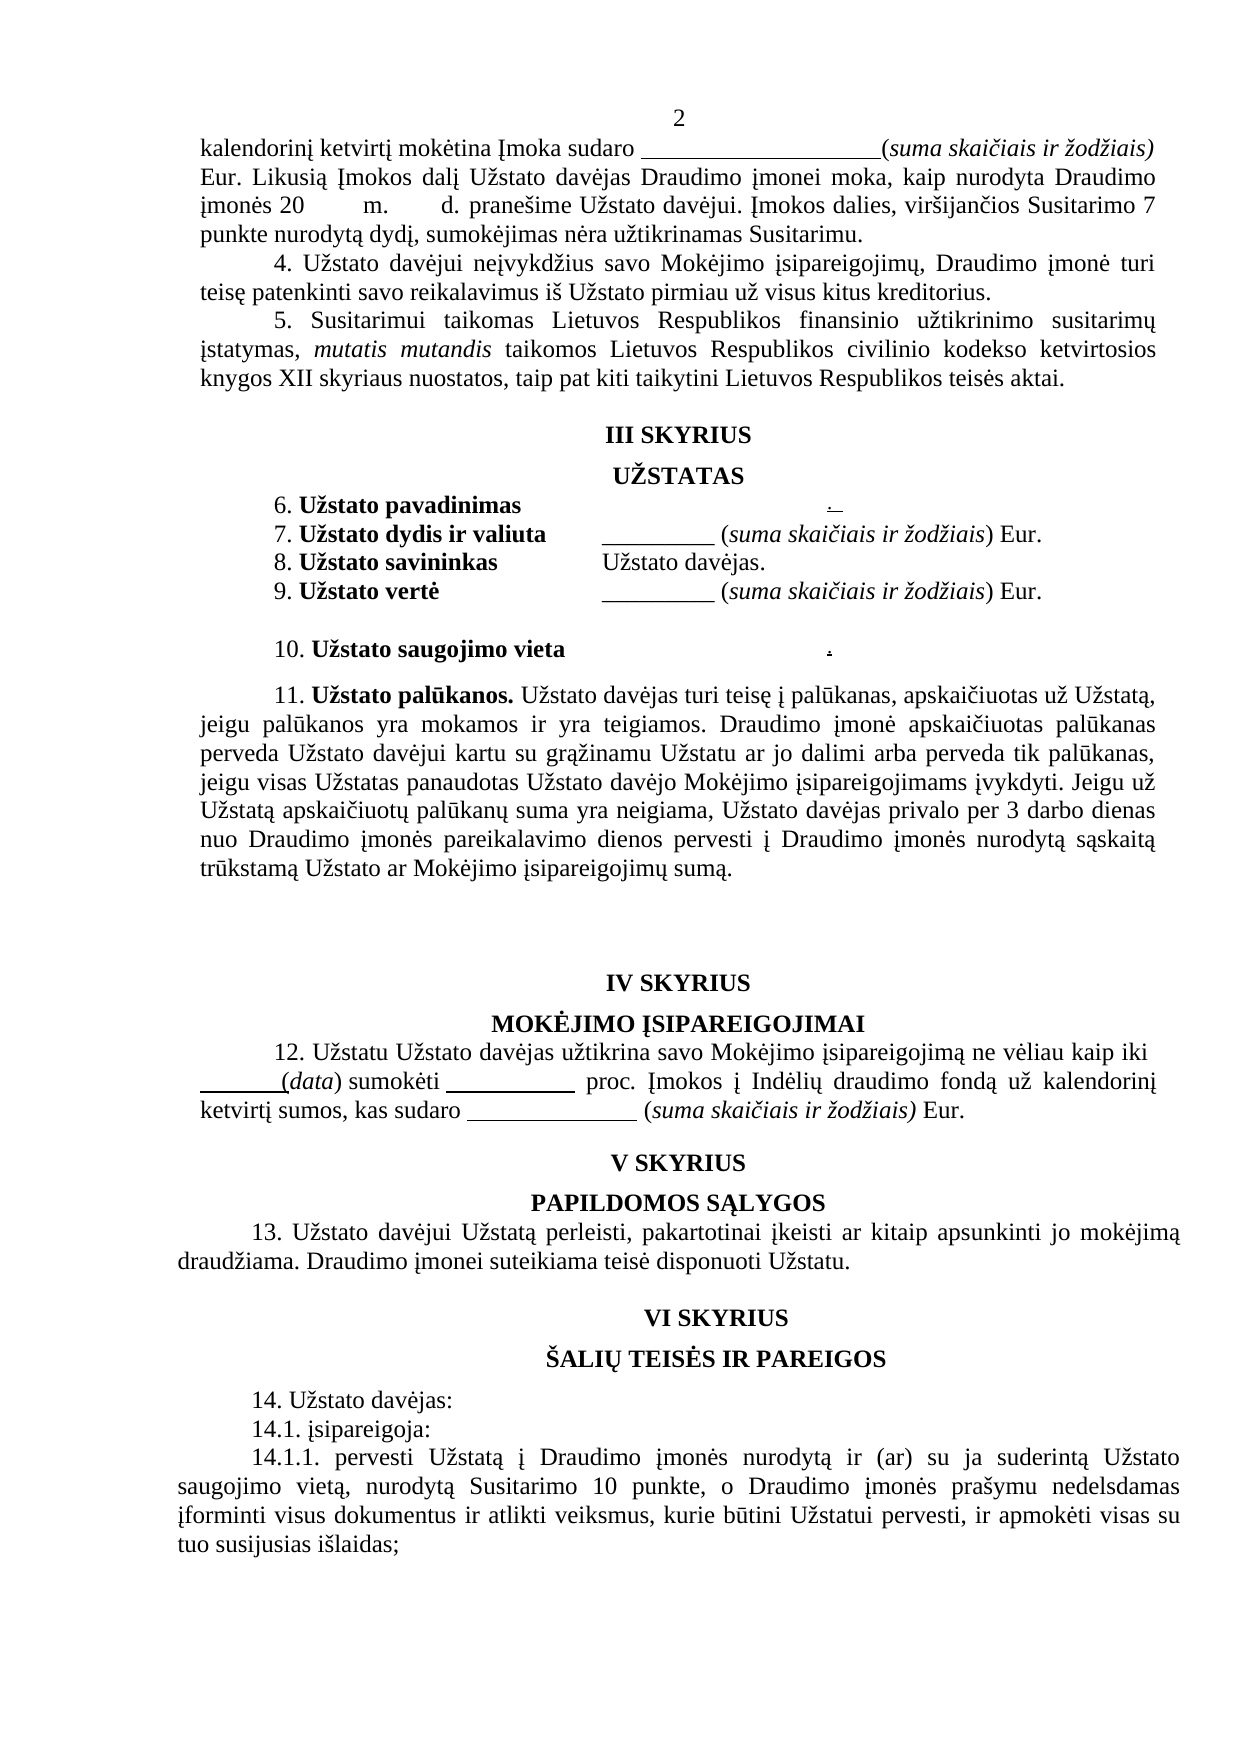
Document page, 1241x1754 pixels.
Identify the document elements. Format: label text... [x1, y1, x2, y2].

text 14.1. įsipareigoja: [177, 1414, 1181, 1442]
table_cell 12. Užstatu Užstato davėjas užtikrina savo Mokėjimo įsipareigojimą ne vėliau kaip iki (data) sumokėti proc. Įmokos į Indėlių draudimo fondą už kalendorinį ketvirtį sumos, kas sudaro (suma skaičiais ir žodžiais) Eur. [189, 1038, 1168, 1148]
table_cell V SKYRIUS Papildomos sąlygos [189, 1148, 1168, 1217]
text 14.1.1. pervesti Užstatą į Draudimo įmonės nurodytą ir (ar) su ja suderintą Užstato saugojimo vietą, nurodytą Susitarimo 10 punkte, o Draudimo įmonės prašymu nedelsdamas įforminti visus dokumentus ir atlikti veiksmus, kurie būtini Užstatui pervesti, ir apmokėti visas su tuo susijusias išlaidas; [177, 1442, 1181, 1557]
text Šalių teisės ir pareigos [177, 1344, 1181, 1373]
table_cell 8. Užstato savininkas [189, 548, 591, 576]
table_cell 11. Užstato palūkanos. Užstato davėjas turi teisę į palūkanas, apskaičiuotas už Užstatą, jeigu palūkanos yra mokamos ir yra teigiamos. Draudimo įmonė apskaičiuotas palūkanas perveda Užstato davėjui kartu su grąžinamu Užstatu ar jo dalimi arba perveda tik palūkanas, jeigu visas Užstatas panaudotas Užstato davėjo Mokėjimo įsipareigojimams įvykdyti. Jeigu už Užstatą apskaičiuotų palūkanų suma yra neigiama, Užstato davėjas privalo per 3 darbo dienas nuo Draudimo įmonės pareikalavimo dienos pervesti į Draudimo įmonės nurodytą sąskaitą trūkstamą Užstato ar Mokėjimo įsipareigojimų sumą. [189, 680, 1168, 968]
text 14. Užstato davėjas: [177, 1385, 1181, 1414]
text 13. Užstato davėjui Užstatą perleisti, pakartotinai įkeisti ar kitaip apsunkinti jo mokėjimą draudžiama. Draudimo įmonei suteikiama teisė disponuoti Užstatu. [177, 1217, 1181, 1275]
table_cell Užstato davėjas. [591, 548, 1168, 576]
table_cell . [591, 634, 1168, 680]
table_cell _________ (suma skaičiais ir žodžiais) Eur. [591, 576, 1168, 634]
table_cell 10. Užstato saugojimo vieta [189, 634, 591, 680]
table_cell . [591, 490, 1168, 519]
table_cell _________ (suma skaičiais ir žodžiais) Eur. [591, 519, 1168, 547]
table_cell IV SKYRIUS Mokėjimo įsipareigojimai [189, 968, 1168, 1037]
table_cell 6. Užstato pavadinimas [189, 490, 591, 519]
text VI SKYRIUS [177, 1303, 1181, 1332]
table_cell kalendorinį ketvirtį mokėtina Įmoka sudaro (suma skaičiais ir žodžiais) Eur. Likusią Įmokos dalį Užstato davėjas Draudimo įmonei moka, kaip nurodyta Draudimo įmonės 20 m. d. pranešime Užstato davėjui. Įmokos dalies, viršijančios Susitarimo 7 punkte nurodytą dydį, sumokėjimas nėra užtikrinamas Susitarimu. 4. Užstato davėjui neįvykdžius savo Mokėjimo įsipareigojimų, Draudimo įmonė turi teisę patenkinti savo reikalavimus iš Užstato pirmiau už visus kitus kreditorius. 5. Susitarimui taikomas Lietuvos Respublikos finansinio užtikrinimo susitarimų įstatymas, mutatis mutandis taikomos Lietuvos Respublikos civilinio kodekso ketvirtosios knygos XII skyriaus nuostatos, taip pat kiti taikytini Lietuvos Respublikos teisės aktai. III SKYRIUS Užstatas [189, 133, 1168, 490]
table_cell 9. Užstato vertė [189, 576, 591, 634]
table_cell 7. Užstato dydis ir valiuta [189, 519, 591, 547]
